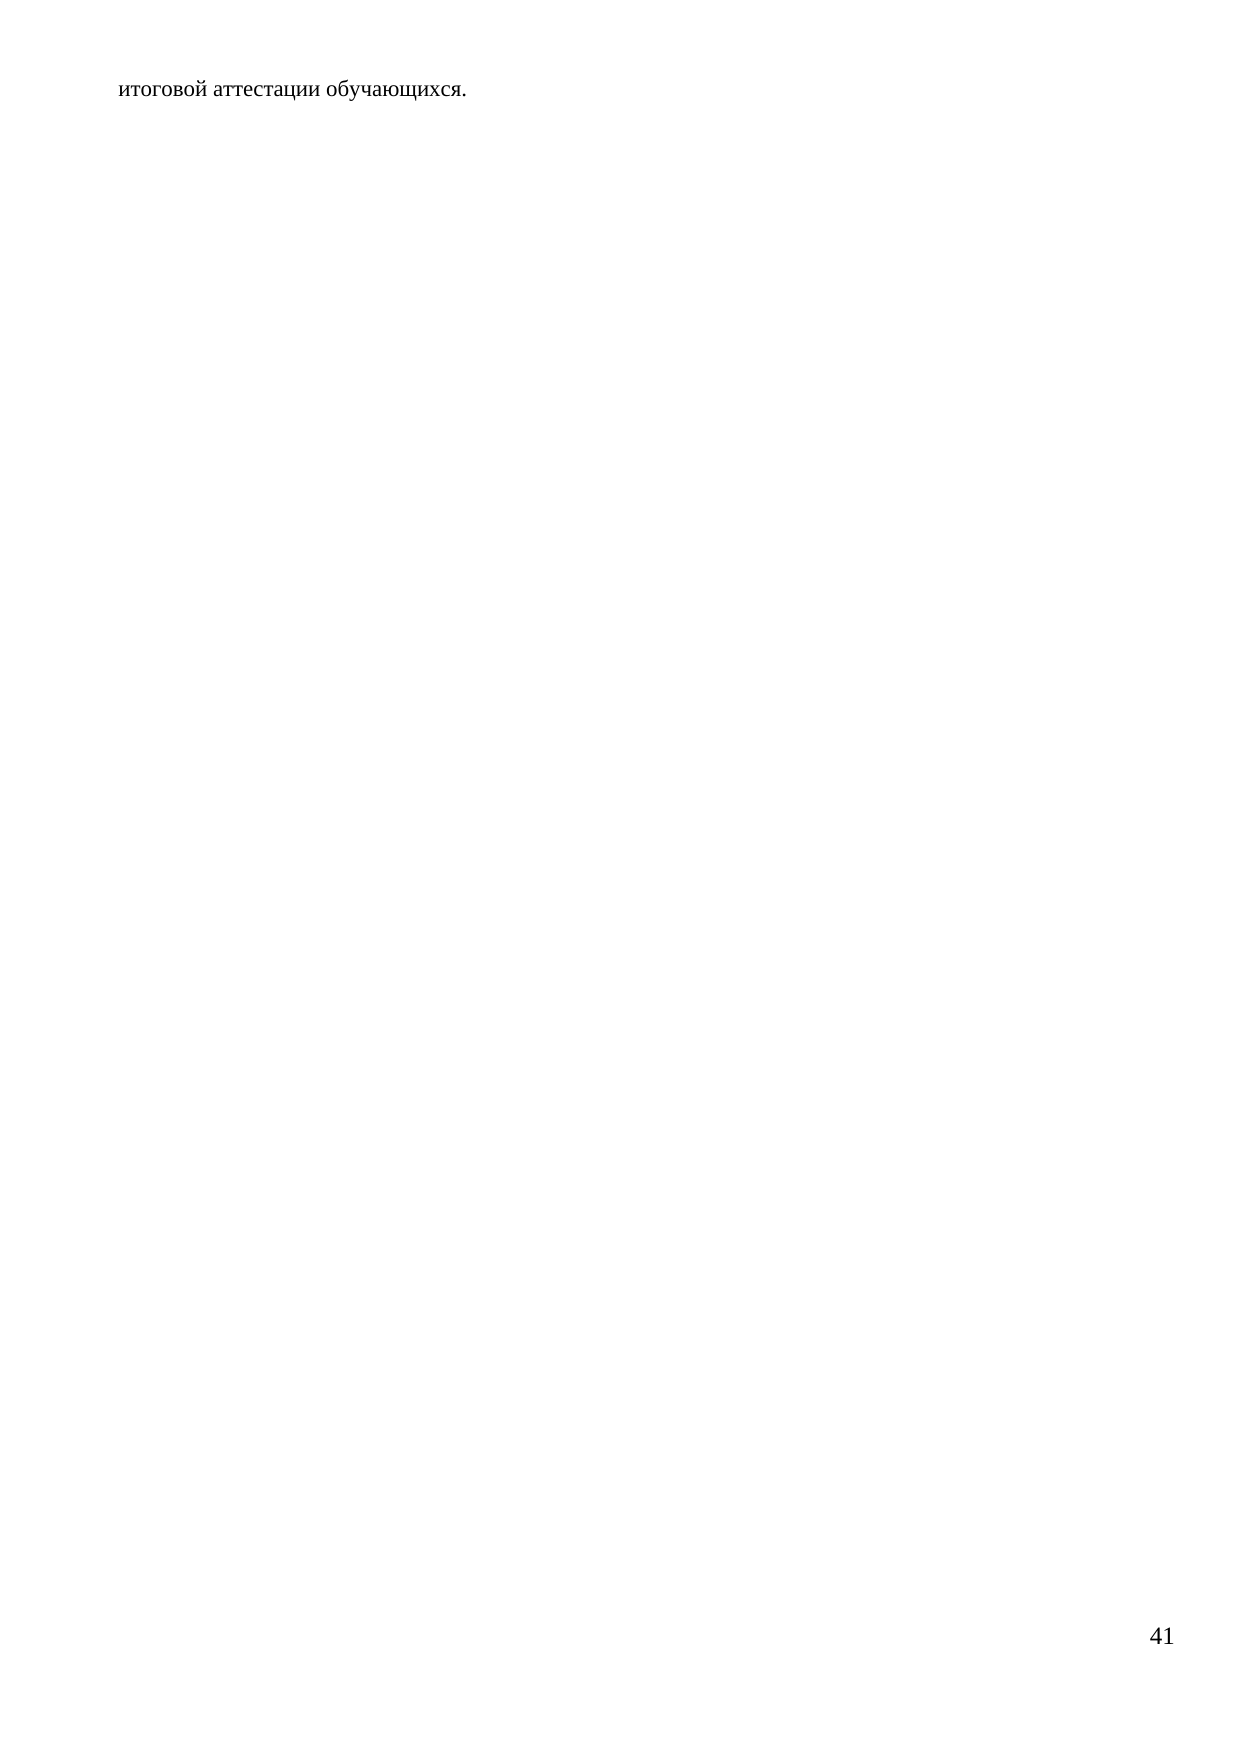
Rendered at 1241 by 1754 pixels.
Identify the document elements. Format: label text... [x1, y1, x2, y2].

text итоговой аттестации обучающихся. [118, 75, 1174, 101]
